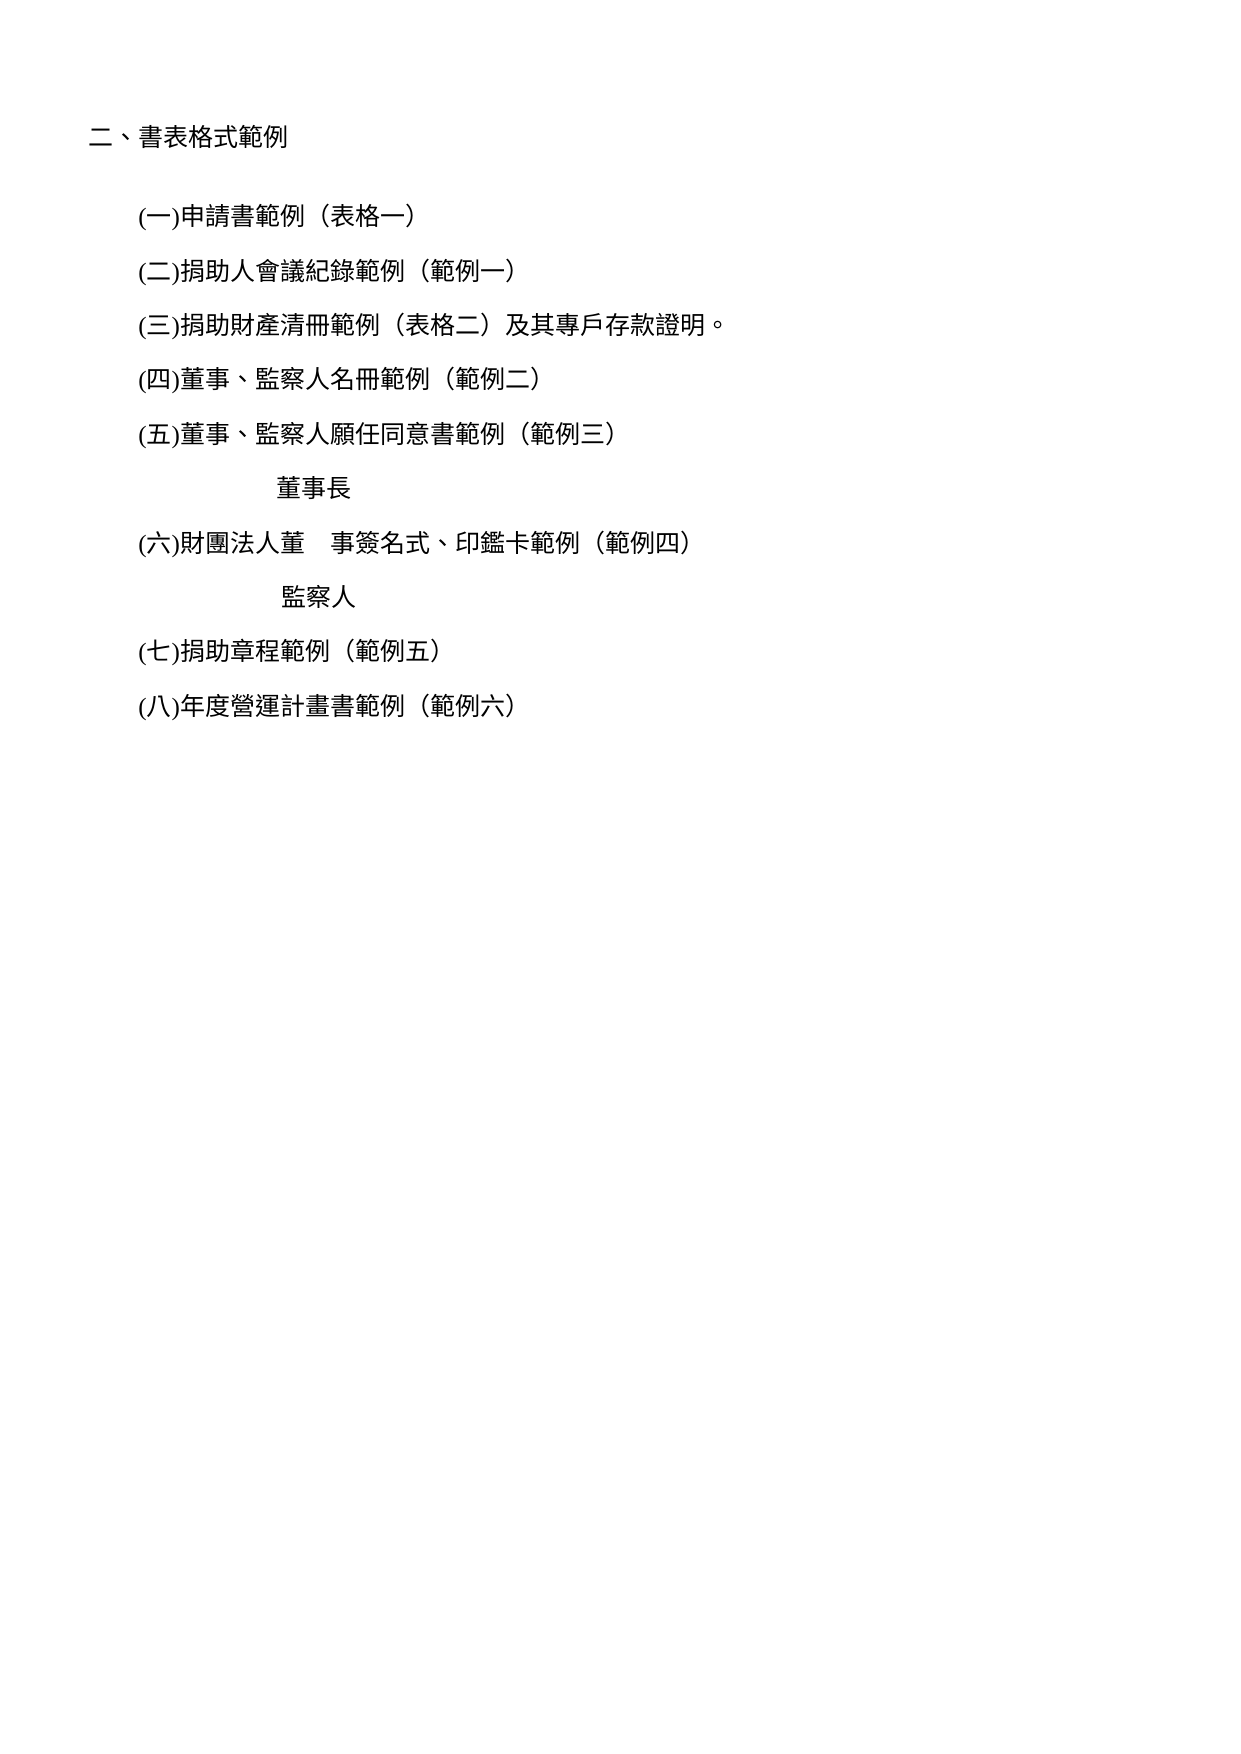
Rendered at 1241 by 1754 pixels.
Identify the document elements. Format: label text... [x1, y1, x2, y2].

text (六)財團法人董 事簽名式、印鑑卡範例（範例四） [89, 523, 1152, 559]
text 二、書表格式範例 [89, 117, 1152, 154]
text (三)捐助財產清冊範例（表格二）及其專戶存款證明。 [89, 306, 1152, 342]
text (四)董事、監察人名冊範例（範例二） [89, 360, 1152, 396]
text (七)捐助章程範例（範例五） [89, 632, 1152, 668]
text 董事長 [89, 469, 1152, 505]
text (一)申請書範例（表格一） [89, 197, 1152, 233]
text (五)董事、監察人願任同意書範例（範例三） [89, 414, 1152, 451]
text 監察人 [89, 577, 1152, 614]
text (八)年度營運計畫書範例（範例六） [89, 686, 1152, 722]
text (二)捐助人會議紀錄範例（範例一） [89, 251, 1152, 287]
